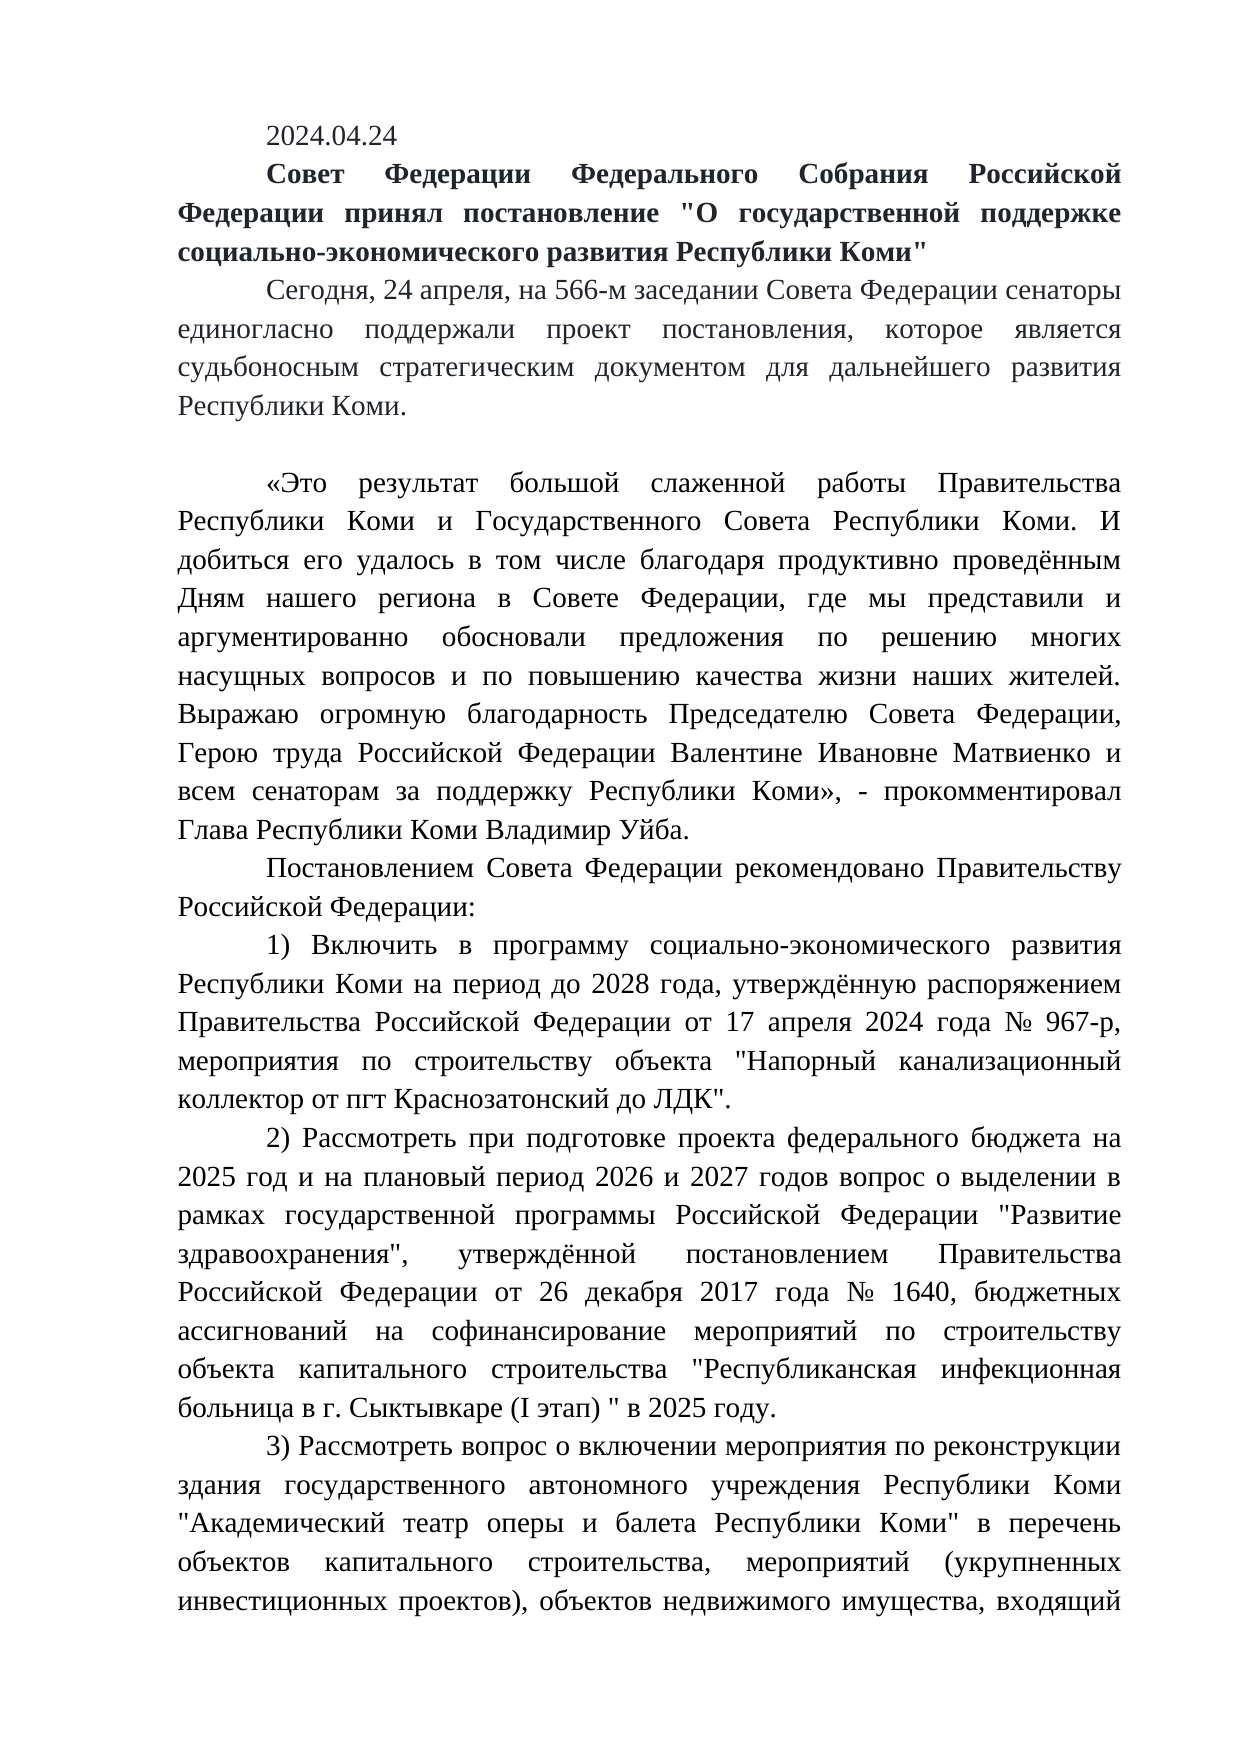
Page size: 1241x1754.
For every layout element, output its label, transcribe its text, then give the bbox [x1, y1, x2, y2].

subtitle Совет Федерации Федерального Собрания Российской Федерации принял постановление "О государственной поддержке социально-экономического развития Республики Коми" [177, 157, 1122, 267]
text Сегодня, 24 апреля, на 566-м заседании Совета Федерации сенаторы единогласно поддержали проект постановления, которое является судьбоносным стратегическим документом для дальнейшего развития Республики Коми. [177, 272, 1122, 421]
text 1) Включить в программу социально-экономического развития Республики Коми на период до 2028 года, утверждённую распоряжением Правительства Российской Федерации от 17 апреля 2024 года № 967-р, мероприятия по строительству объекта "Напорный канализационный коллектор от пгт Краснозатонский до ЛДК". [177, 927, 1122, 1115]
subtitle 2024.04.24 [177, 118, 1122, 152]
text «Это результат большой слаженной работы Правительства Республики Коми и Государственного Совета Республики Коми. И добиться его удалось в том числе благодаря продуктивно проведённым Дням нашего региона в Совете Федерации, где мы представили и аргументированно обосновали предложения по решению многих насущных вопросов и по повышению качества жизни наших жителей. Выражаю огромную благодарность Председателю Совета Федерации, Герою труда Российской Федерации Валентине Ивановне Матвиенко и всем сенаторам за поддержку Республики Коми», - прокомментировал Глава Республики Коми Владимир Уйба. [177, 465, 1122, 845]
text 3) Рассмотреть вопрос о включении мероприятия по реконструкции здания государственного автономного учреждения Республики Коми "Академический театр оперы и балета Республики Коми" в перечень объектов капитального строительства, мероприятий (укрупненных инвестиционных проектов), объектов недвижимого имущества, входящий [177, 1428, 1122, 1616]
text Постановлением Совета Федерации рекомендовано Правительству Российской Федерации: [177, 850, 1122, 922]
text 2) Рассмотреть при подготовке проекта федерального бюджета на 2025 год и на плановый период 2026 и 2027 годов вопрос о выделении в рамках государственной программы Российской Федерации "Развитие здравоохранения", утверждённой постановлением Правительства Российской Федерации от 26 декабря 2017 года № 1640, бюджетных ассигнований на софинансирование мероприятий по строительству объекта капитального строительства "Республиканская инфекционная больница в г. Сыктывкаре (I этап) " в 2025 году. [177, 1120, 1122, 1423]
